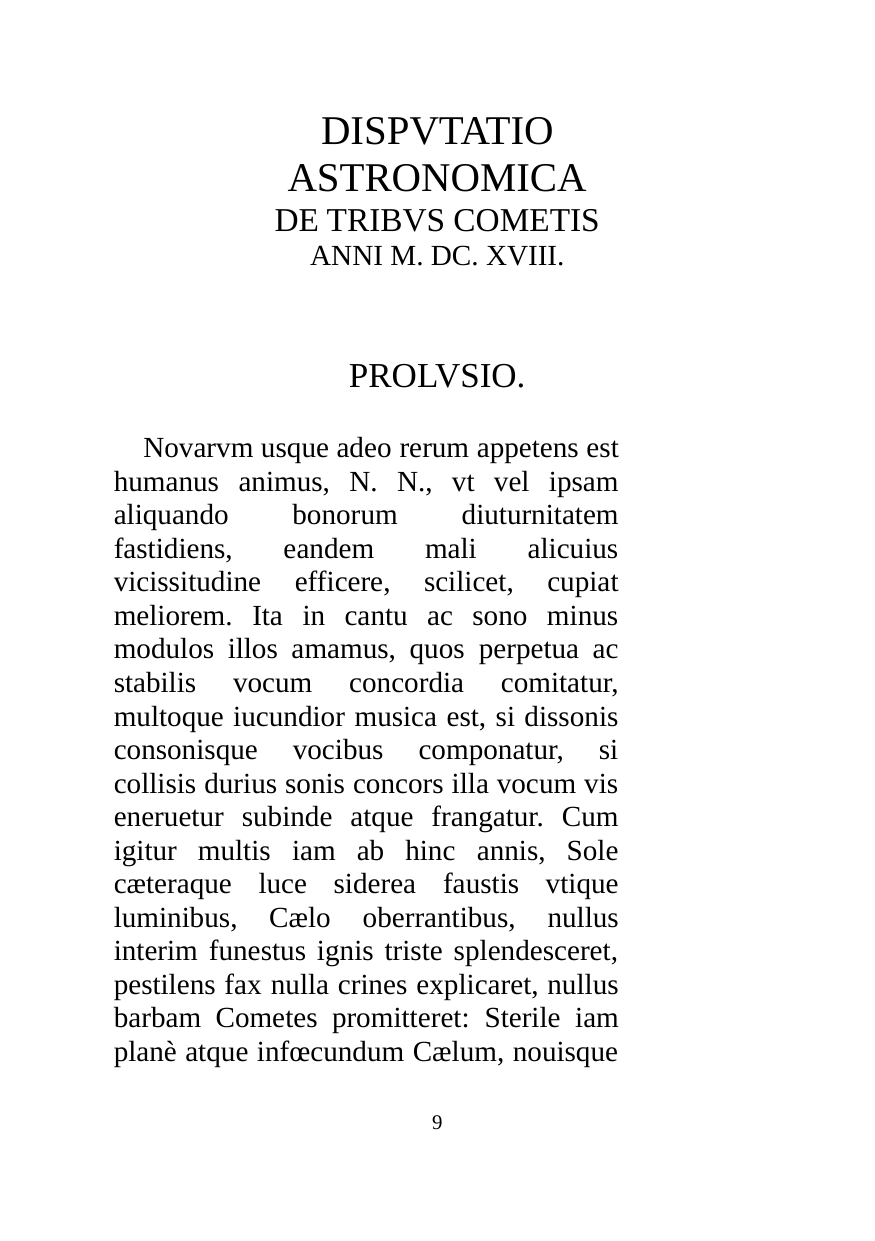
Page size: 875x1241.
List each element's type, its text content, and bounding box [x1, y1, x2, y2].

subtitle PROLVSIO. [106, 355, 768, 395]
table_header Novarvm usque adeo rerum appetens est humanus animus, N. N., vt vel ipsam aliquando bonorum diuturnitatem fastidiens, eandem mali alicuius vicissitudine efficere, scilicet, cupiat meliorem. Ita in cantu ac sono minus modulos illos amamus, quos perpetua ac stabilis vocum concordia comitatur, multoque iucundior musica est, si dissonis consonisque vocibus componatur, si collisis durius sonis concors illa vocum vis eneruetur subinde atque frangatur. Cum igitur multis iam ab hinc annis, Sole cæteraque luce siderea faustis vtique luminibus, Cælo oberrantibus, nullus interim funestus ignis triste splendesceret, pestilens fax nulla crines explicaret, nullus barbam Cometes promitteret: Sterile iam planè atque infœcundum Cælum, nouisque [106, 430, 626, 1068]
subtitle DISPVTATIO ASTRONOMICA DE TRIBVS COMETIS ANNI M. DC. XVIII. [106, 106, 768, 272]
table_header [626, 430, 768, 1068]
